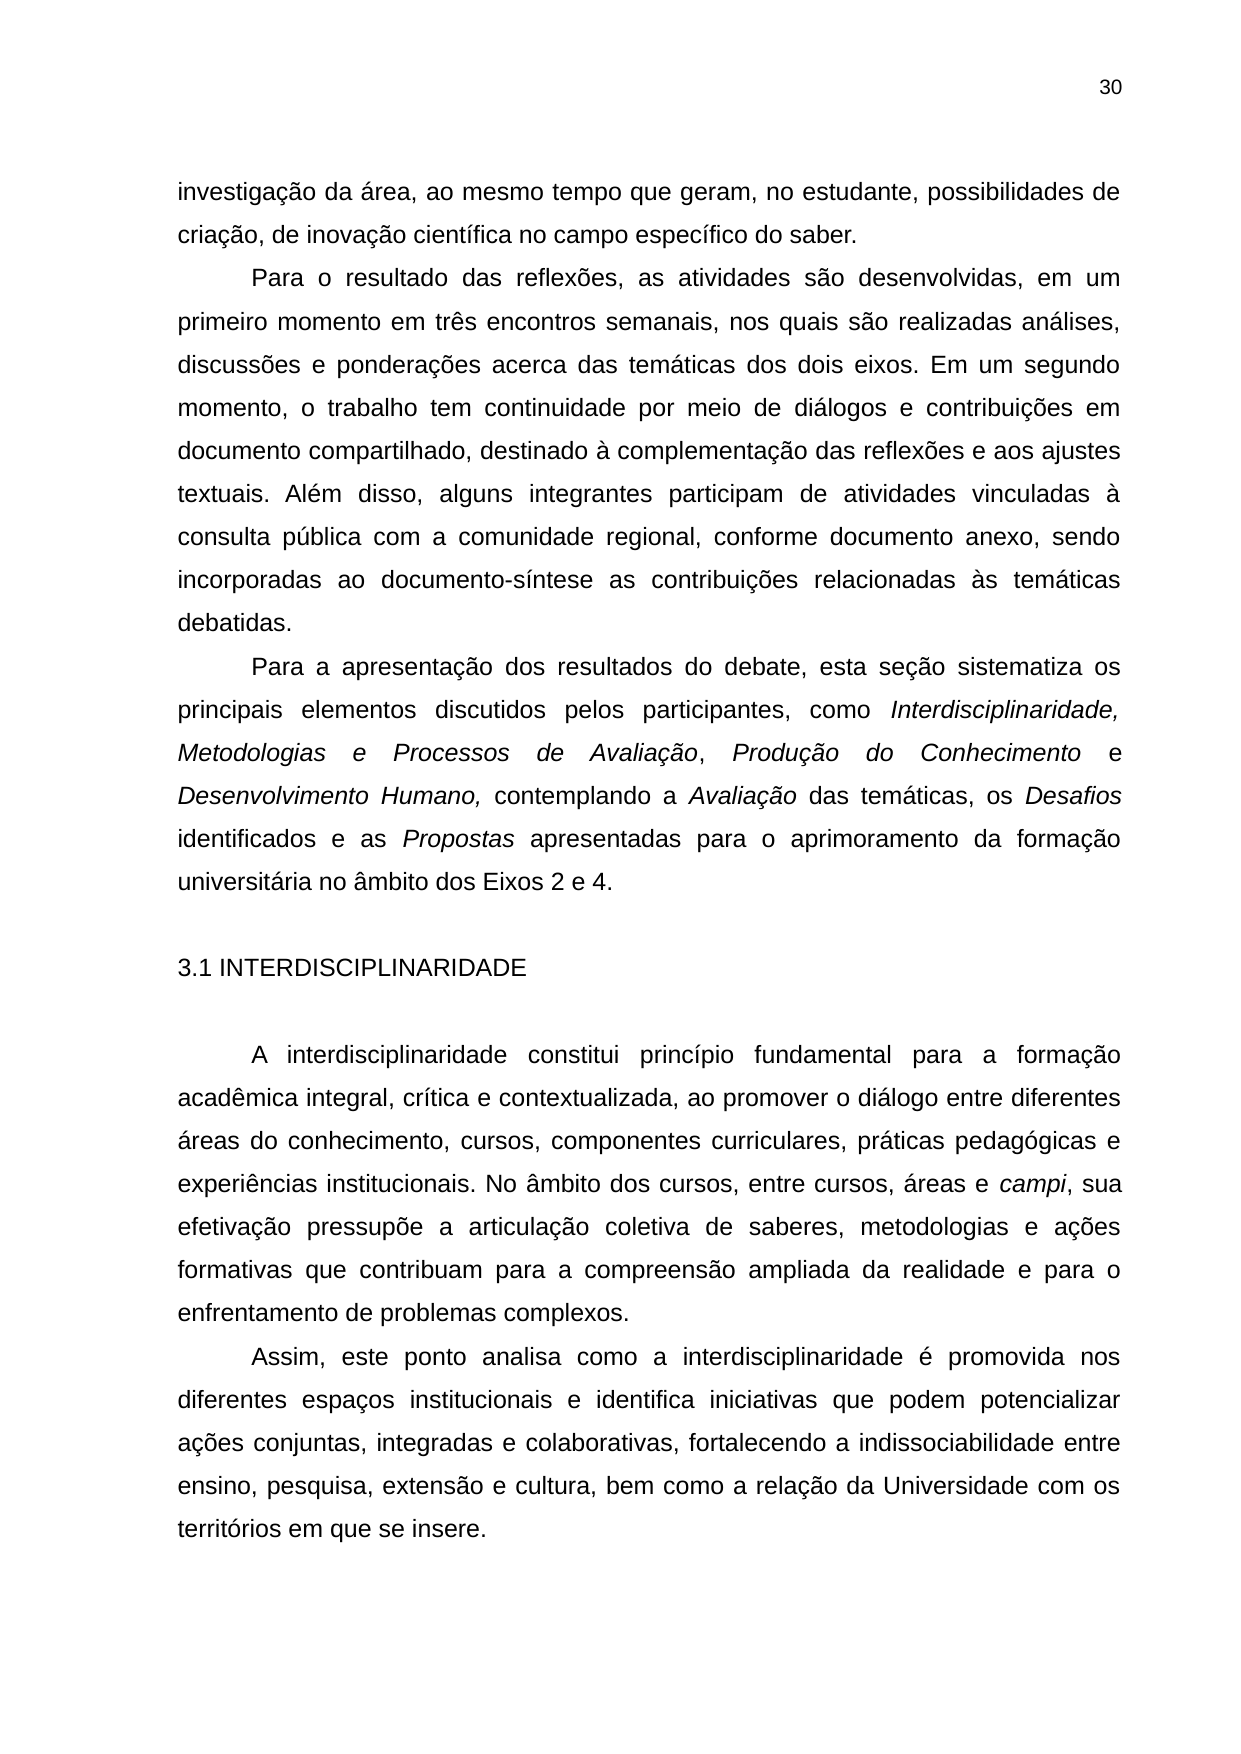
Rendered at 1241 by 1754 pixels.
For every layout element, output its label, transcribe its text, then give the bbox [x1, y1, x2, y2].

text Para a apresentação dos resultados do debate, esta seção sistematiza os principais elementos discutidos pelos participantes, como Interdisciplinaridade, Metodologias e Processos de Avaliação, Produção do Conhecimento e Desenvolvimento Humano, contemplando a Avaliação das temáticas, os Desafios identificados e as Propostas apresentadas para o aprimoramento da formação universitária no âmbito dos Eixos 2 e 4. [177, 652, 1122, 896]
text 3.1 INTERDISCIPLINARIDADE [177, 953, 1122, 982]
text investigação da área, ao mesmo tempo que geram, no estudante, possibilidades de criação, de inovação científica no campo específico do saber. [177, 177, 1122, 249]
text Assim, este ponto analisa como a interdisciplinaridade é promovida nos diferentes espaços institucionais e identifica iniciativas que podem potencializar ações conjuntas, integradas e colaborativas, fortalecendo a indissociabilidade entre ensino, pesquisa, extensão e cultura, bem como a relação da Universidade com os territórios em que se insere. [177, 1342, 1122, 1543]
text Para o resultado das reflexões, as atividades são desenvolvidas, em um primeiro momento em três encontros semanais, nos quais são realizadas análises, discussões e ponderações acerca das temáticas dos dois eixos. Em um segundo momento, o trabalho tem continuidade por meio de diálogos e contribuições em documento compartilhado, destinado à complementação das reflexões e aos ajustes textuais. Além disso, alguns integrantes participam de atividades vinculadas à consulta pública com a comunidade regional, conforme documento anexo, sendo incorporadas ao documento-síntese as contribuições relacionadas às temáticas debatidas. [177, 263, 1122, 637]
text A interdisciplinaridade constitui princípio fundamental para a formação acadêmica integral, crítica e contextualizada, ao promover o diálogo entre diferentes áreas do conhecimento, cursos, componentes curriculares, práticas pedagógicas e experiências institucionais. No âmbito dos cursos, entre cursos, áreas e campi, sua efetivação pressupõe a articulação coletiva de saberes, metodologias e ações formativas que contribuam para a compreensão ampliada da realidade e para o enfrentamento de problemas complexos. [177, 1040, 1122, 1327]
